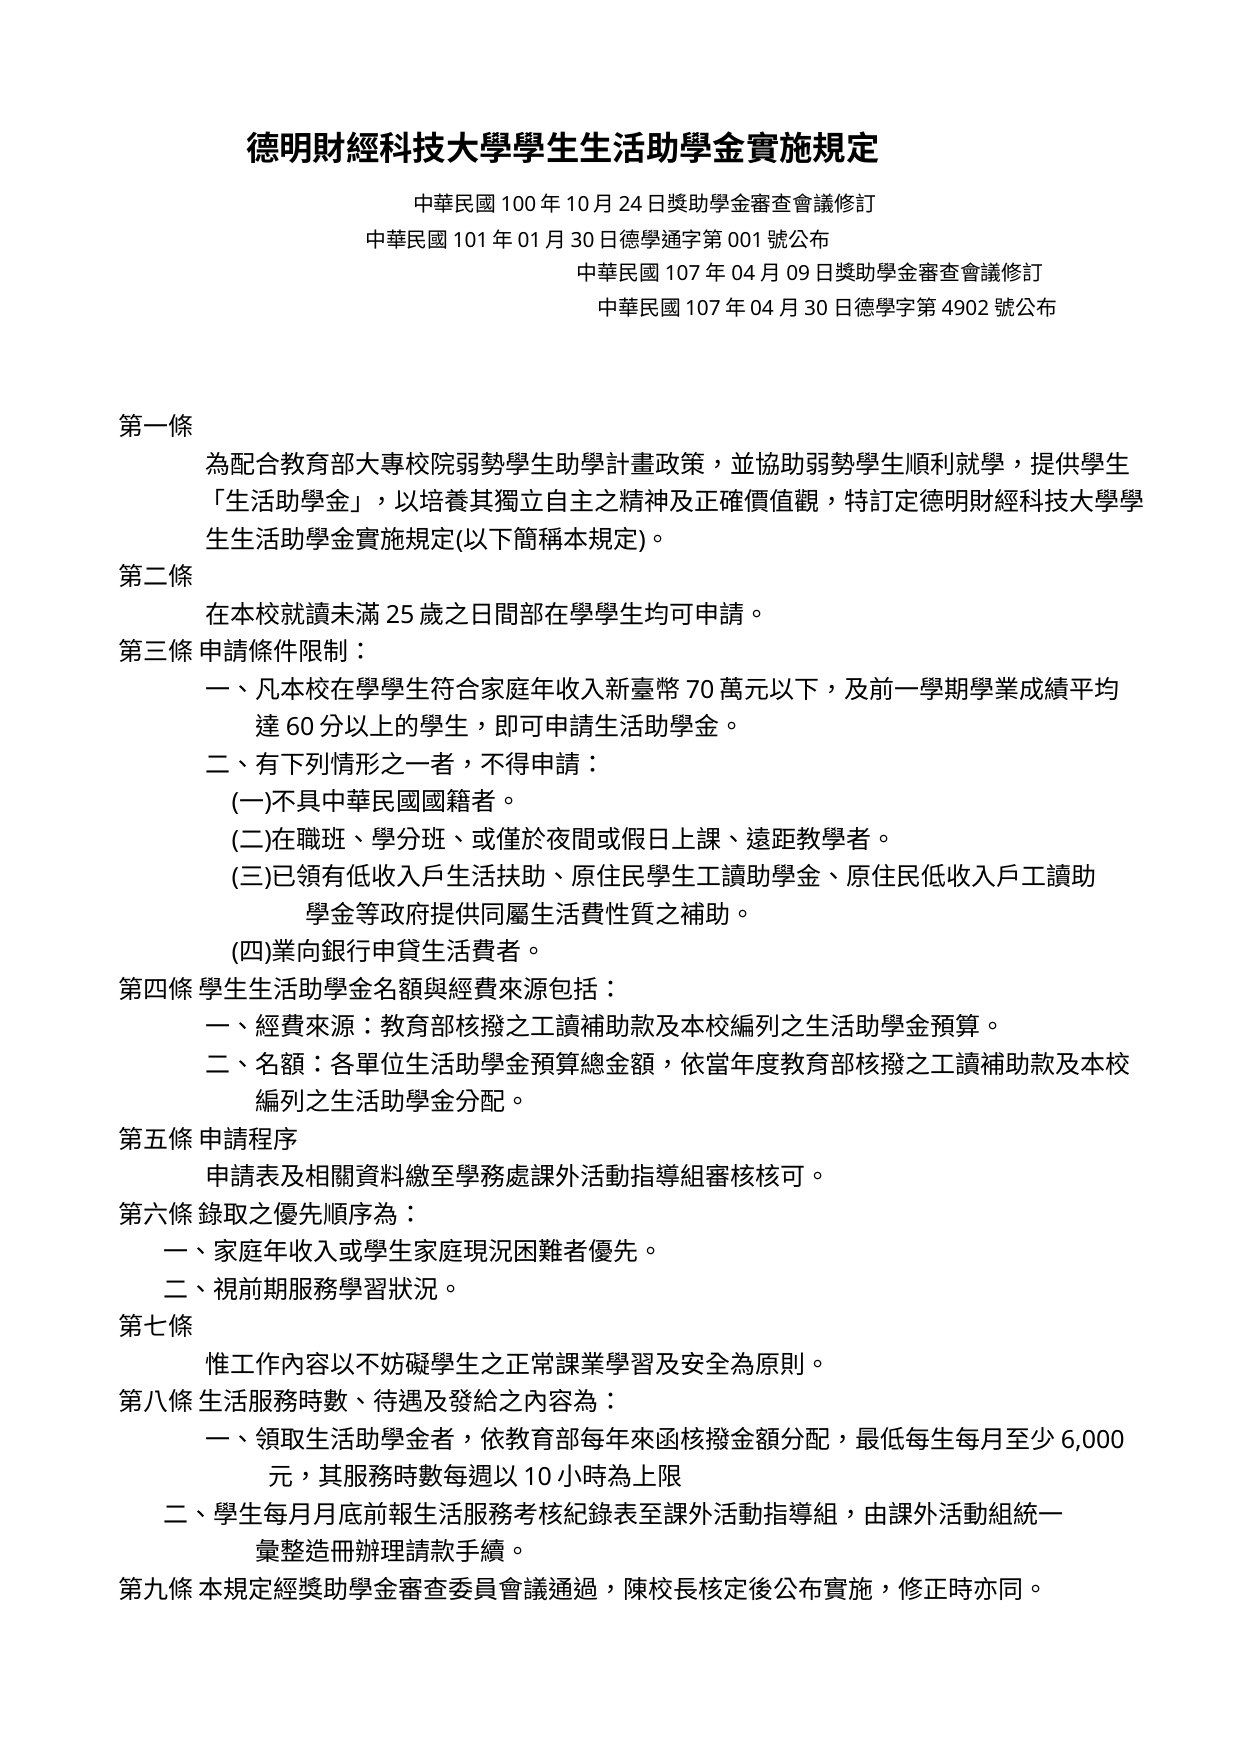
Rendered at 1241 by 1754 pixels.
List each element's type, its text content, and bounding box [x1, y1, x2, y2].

text 為配合教育部大專校院弱勢學生助學計畫政策，並協助弱勢學生順利就學，提供學生 [118, 444, 1144, 481]
text 一、領取生活助學金者，依教育部每年來函核撥金額分配，最低每生每月至少6,000元，其服務時數每週以10小時為上限 [206, 1419, 1144, 1494]
text 在本校就讀未滿25歲之日間部在學學生均可申請。 [118, 594, 1144, 631]
text 二、學生每月月底前報生活服務考核紀錄表至課外活動指導組，由課外活動組統一 [118, 1494, 1144, 1531]
text 二、名額：各單位生活助學金預算總金額，依當年度教育部核撥之工讀補助款及本校 [206, 1044, 1144, 1081]
text 一、凡本校在學學生符合家庭年收入新臺幣70萬元以下，及前一學期學業成績平均 [206, 669, 1144, 706]
text 第五條 申請程序 [118, 1119, 1144, 1156]
text 學金等政府提供同屬生活費性質之補助。 [306, 894, 1144, 931]
text (一)不具中華民國國籍者。 [206, 781, 1144, 819]
text 「生活助學金」，以培養其獨立自主之精神及正確價值觀，特訂定德明財經科技大學學生生活助學金實施規定(以下簡稱本規定)。 [206, 481, 1144, 556]
text 第六條 錄取之優先順序為： [118, 1194, 1144, 1231]
text 第七條 [118, 1306, 1144, 1344]
text (三)已領有低收入戶生活扶助、原住民學生工讀助學金、原住民低收入戶工讀助 [206, 856, 1144, 894]
text 達60分以上的學生，即可申請生活助學金。 [256, 706, 1144, 744]
text 中華民國 107 年 04 月 09日獎助學金審查會議修訂 [118, 254, 1144, 287]
text 二、視前期服務學習狀況。 [118, 1269, 1144, 1306]
text 申請表及相關資料繳至學務處課外活動指導組審核核可。 [168, 1156, 1144, 1194]
text 編列之生活助學金分配。 [256, 1081, 1144, 1119]
text 德明財經科技大學學生生活助學金實施規定 [118, 108, 1144, 183]
text 惟工作內容以不妨礙學生之正常課業學習及安全為原則。 [206, 1344, 1144, 1381]
text (二)在職班、學分班、或僅於夜間或假日上課、遠距教學者。 [206, 819, 1144, 856]
text 第三條 申請條件限制： [118, 631, 1144, 669]
text 中華民國100年10月24日獎助學金審查會議修訂 [118, 183, 1144, 221]
text 一、經費來源：教育部核撥之工讀補助款及本校編列之生活助學金預算。 [206, 1006, 1144, 1044]
text 一、家庭年收入或學生家庭現況困難者優先。 [118, 1231, 1144, 1269]
text 中華民國101年01月30日德學通字第001號公布 [118, 221, 1144, 254]
text (四)業向銀行申貸生活費者。 [206, 931, 1144, 969]
text 第八條 生活服務時數、待遇及發給之內容為： [118, 1381, 1144, 1419]
text 中華民國107年04 月30 日德學字第4902 號公布 [118, 287, 1144, 325]
text 第四條 學生生活助學金名額與經費來源包括： [118, 969, 1144, 1006]
text 彙整造冊辦理請款手續。 [256, 1531, 1144, 1569]
text 二、有下列情形之一者，不得申請： [206, 744, 1144, 781]
text 第九條 本規定經獎助學金審查委員會議通過，陳校長核定後公布實施，修正時亦同。 [118, 1569, 1144, 1606]
